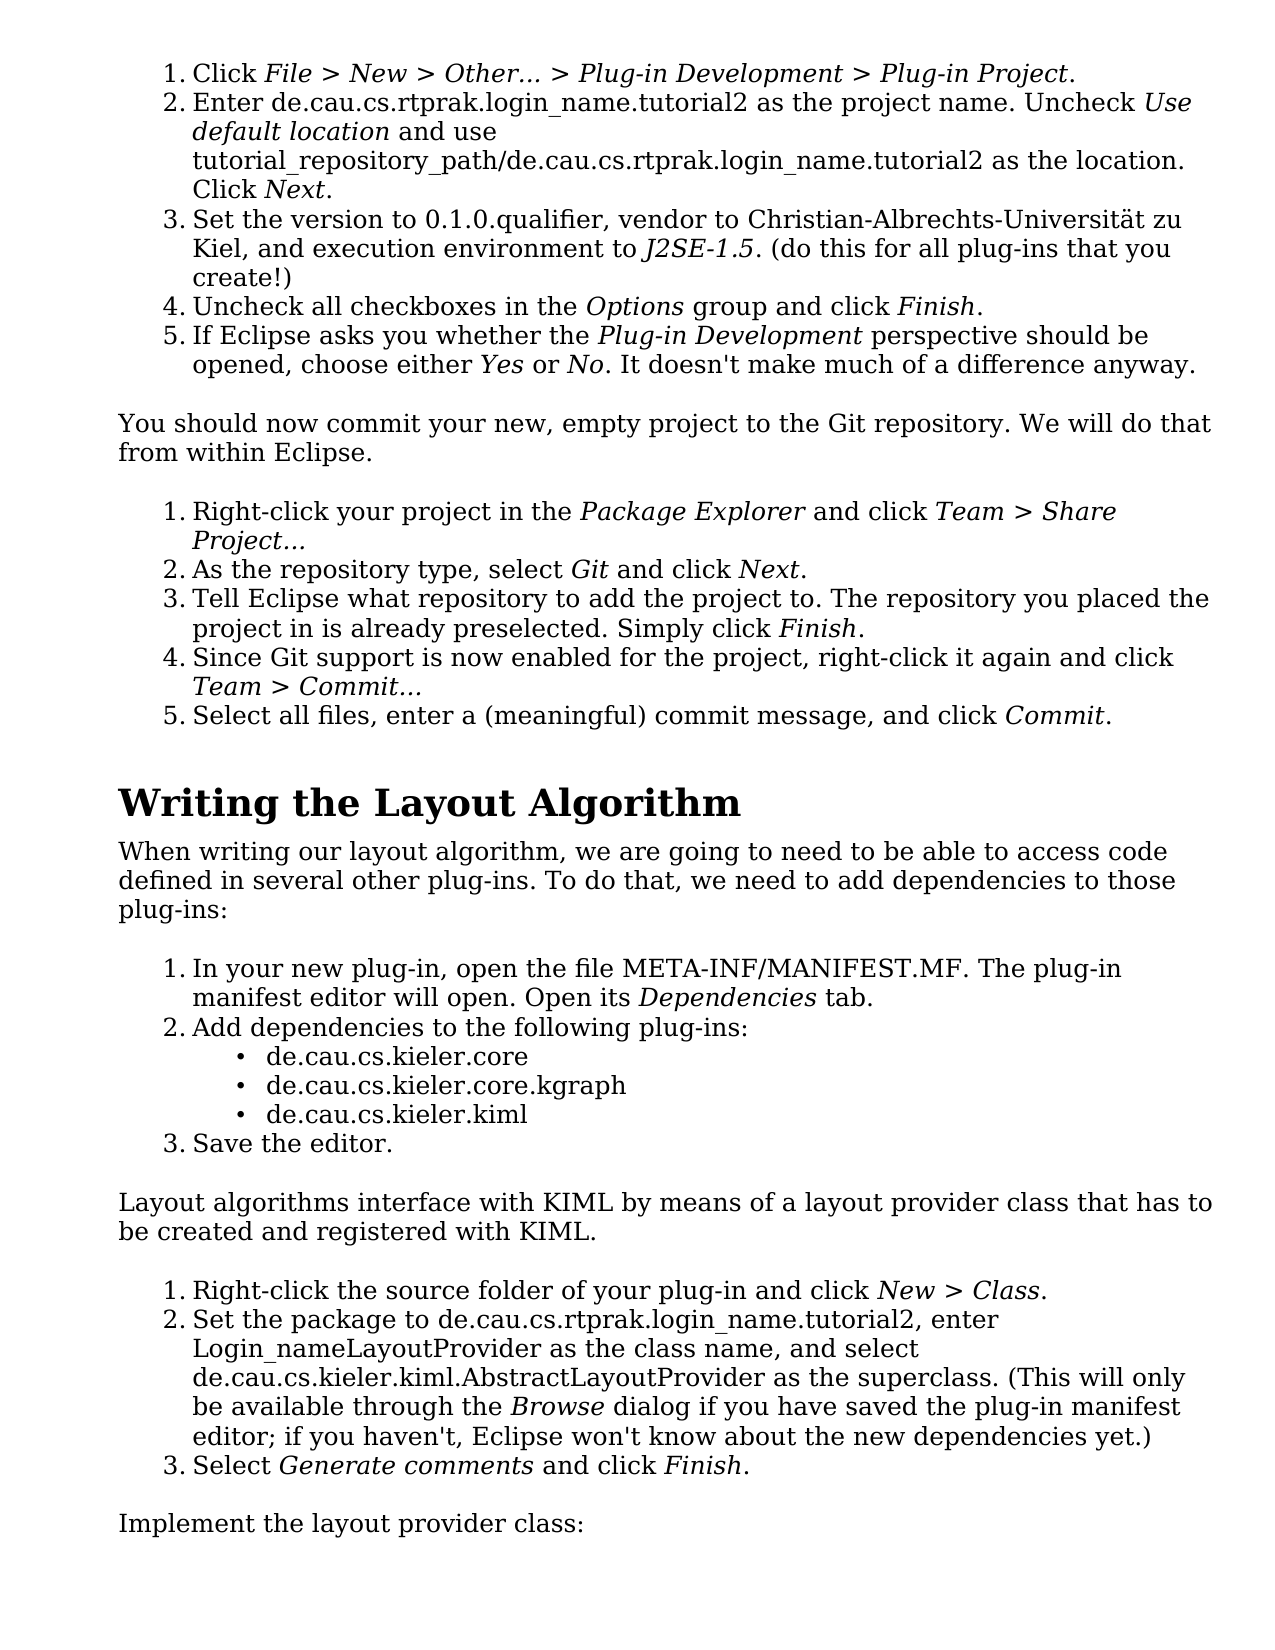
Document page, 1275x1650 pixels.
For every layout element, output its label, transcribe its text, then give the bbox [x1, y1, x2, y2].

list Set the version to 0.1.0.qualifier, vendor to Christian-Albrechts-Universität zu Kiel, and execution environment to J2SE-1.5. (do this for all plug-ins that you create!) [162, 205, 1216, 292]
subtitle Writing the Layout Algorithm [118, 781, 1216, 825]
list As the repository type, select Git and click Next. [162, 556, 1216, 585]
list Tell Eclipse what repository to add the project to. The repository you placed the project in is already preselected. Simply click Finish. [162, 585, 1216, 643]
list Click File > New > Other... > Plug-in Development > Plug-in Project. [162, 59, 1216, 88]
list Select all files, enter a (meaningful) commit message, and click Commit. [162, 701, 1216, 731]
list Uncheck all checkboxes in the Options group and click Finish. [162, 292, 1216, 322]
list de.cau.cs.kieler.core.kgraph [236, 1071, 1216, 1100]
list de.cau.cs.kieler.kiml [236, 1100, 1216, 1129]
list Enter de.cau.cs.rtprak.login_name.tutorial2 as the project name. Uncheck Use default location and use tutorial_repository_path/de.cau.cs.rtprak.login_name.tutorial2 as the location. Click Next. [162, 88, 1216, 205]
list de.cau.cs.kieler.core [236, 1042, 1216, 1071]
list In your new plug-in, open the file META-INF/MANIFEST.MF. The plug-in manifest editor will open. Open its Dependencies tab. [162, 954, 1216, 1013]
list If Eclipse asks you whether the Plug-in Development perspective should be opened, choose either Yes or No. It doesn't make much of a difference anyway. [162, 322, 1216, 380]
list Save the editor. [162, 1129, 1216, 1158]
text Layout algorithms interface with KIML by means of a layout provider class that has to be created and registered with KIML. [118, 1188, 1216, 1246]
list Right-click your project in the Package Explorer and click Team > Share Project... [162, 497, 1216, 556]
text You should now commit your new, empty project to the Git repository. We will do that from within Eclipse. [118, 409, 1216, 468]
list Set the package to de.cau.cs.rtprak.login_name.tutorial2, enter Login_nameLayoutProvider as the class name, and select de.cau.cs.kieler.kiml.AbstractLayoutProvider as the superclass. (This will only be available through the Browse dialog if you have saved the plug-in manifest editor; if you haven't, Eclipse won't know about the new dependencies yet.) [162, 1305, 1216, 1451]
text Implement the layout provider class: [118, 1509, 1216, 1539]
list Select Generate comments and click Finish. [162, 1451, 1216, 1480]
text When writing our layout algorithm, we are going to need to be able to access code defined in several other plug-ins. To do that, we need to add dependencies to those plug-ins: [118, 837, 1216, 925]
list Right-click the source folder of your plug-in and click New > Class. [162, 1276, 1216, 1305]
list Since Git support is now enabled for the project, right-click it again and click Team > Commit... [162, 643, 1216, 701]
list Add dependencies to the following plug-ins: [162, 1013, 1216, 1042]
